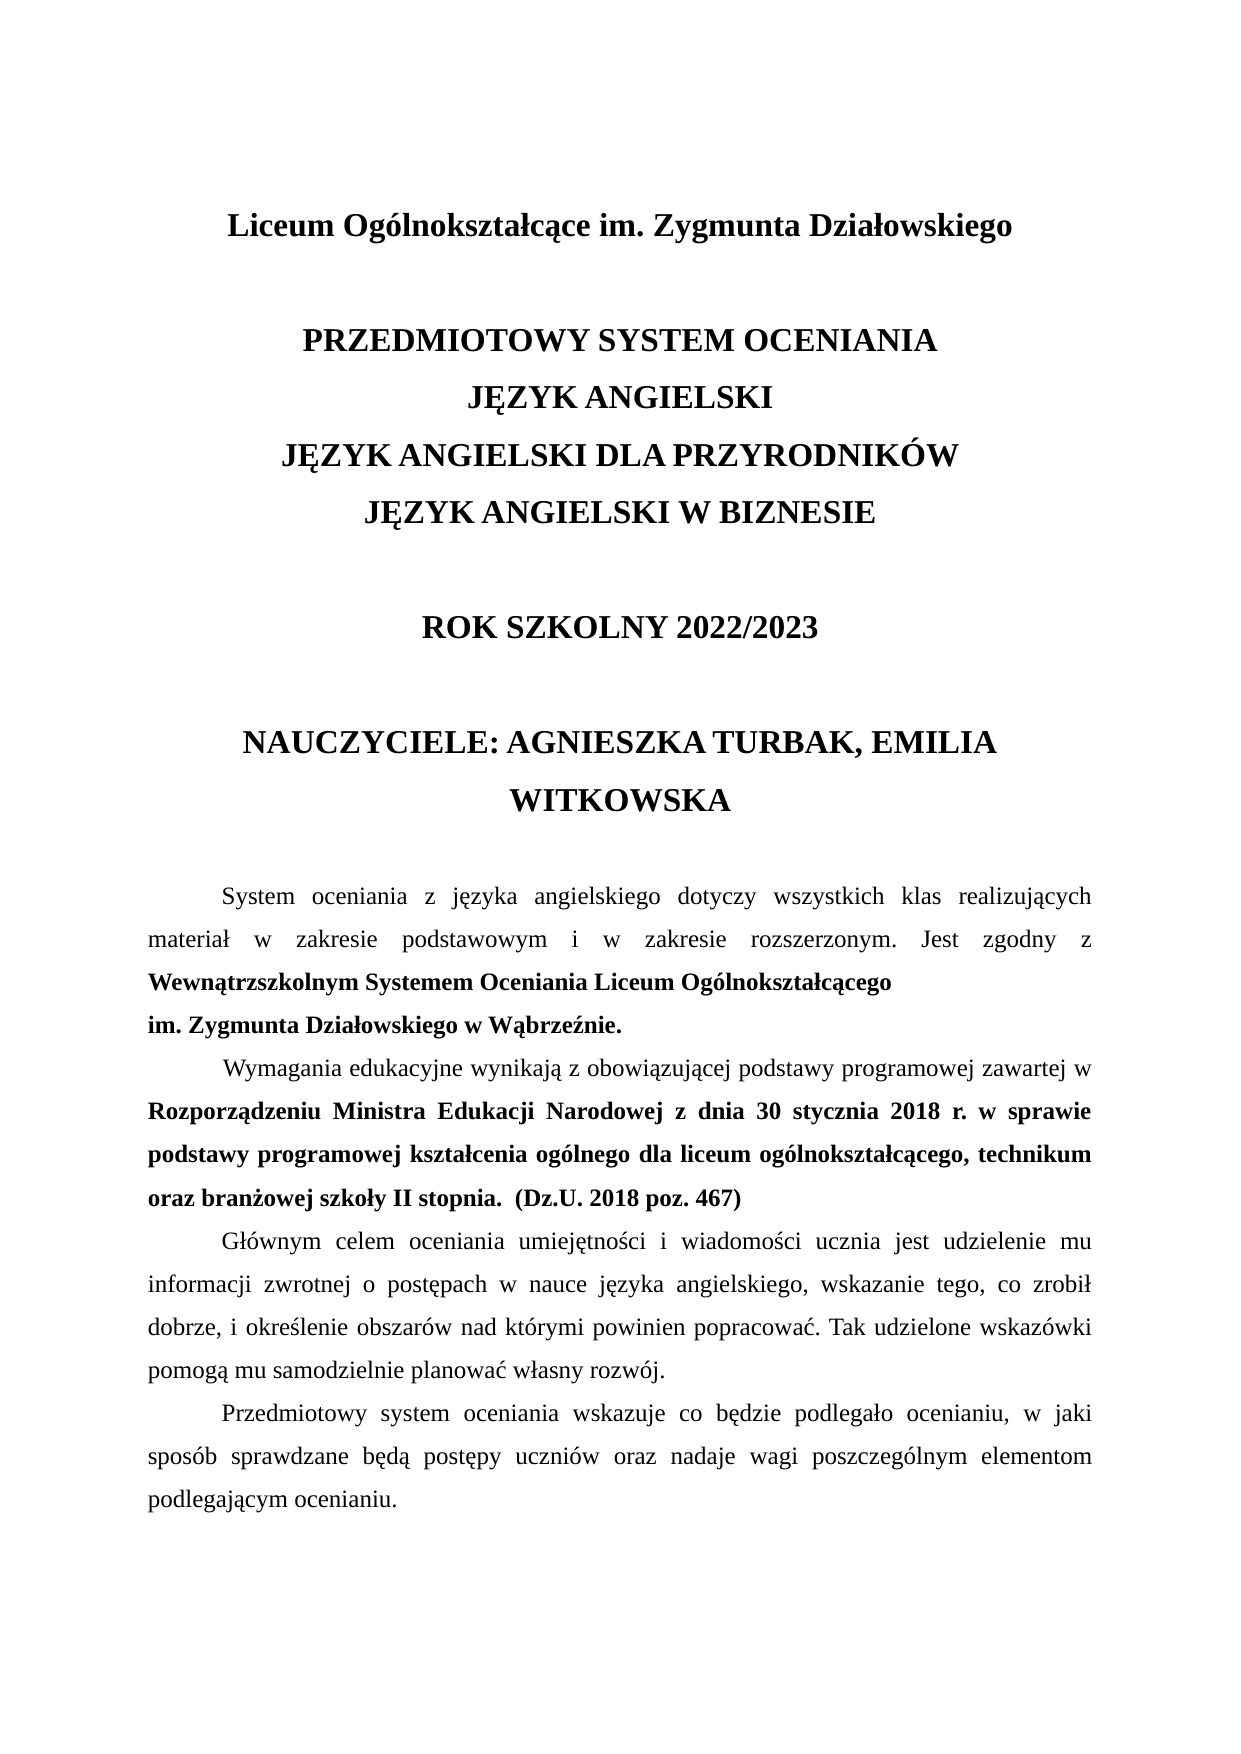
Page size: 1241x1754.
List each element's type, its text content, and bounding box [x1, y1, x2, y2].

text PRZEDMIOTOWY SYSTEM OCENIANIA [148, 320, 1093, 358]
text System oceniania z języka angielskiego dotyczy wszystkich klas realizujących materiał w zakresie podstawowym i w zakresie rozszerzonym. Jest zgodny z Wewnątrzszkolnym Systemem Oceniania Liceum Ogólnokształcącego [148, 881, 1093, 996]
text JĘZYK ANGIELSKI W BIZNESIE [148, 493, 1093, 531]
text ROK SZKOLNY 2022/2023 [148, 608, 1093, 646]
text Wymagania edukacyjne wynikają z obowiązującej podstawy programowej zawartej w Rozporządzeniu Ministra Edukacji Narodowej z dnia 30 stycznia 2018 r. w sprawie podstawy programowej kształcenia ogólnego dla liceum ogólnokształcącego, technikum oraz branżowej szkoły II stopnia. (Dz.U. 2018 poz. 467) [148, 1053, 1093, 1211]
text Przedmiotowy system oceniania wskazuje co będzie podlegało ocenianiu, w jaki sposób sprawdzane będą postępy uczniów oraz nadaje wagi poszczególnym elementom podlegającym ocenianiu. [148, 1398, 1093, 1513]
text Liceum Ogólnokształcące im. Zygmunta Działowskiego [148, 205, 1093, 243]
text im. Zygmunta Działowskiego w Wąbrzeźnie. [148, 1010, 1093, 1039]
text NAUCZYCIELE: AGNIESZKA TURBAK, EMILIA WITKOWSKA [148, 723, 1093, 818]
text JĘZYK ANGIELSKI DLA PRZYRODNIKÓW [148, 435, 1093, 473]
text JĘZYK ANGIELSKI [148, 378, 1093, 416]
text Głównym celem oceniania umiejętności i wiadomości ucznia jest udzielenie mu informacji zwrotnej o postępach w nauce języka angielskiego, wskazanie tego, co zrobił dobrze, i określenie obszarów nad którymi powinien popracować. Tak udzielone wskazówki pomogą mu samodzielnie planować własny rozwój. [148, 1226, 1093, 1384]
